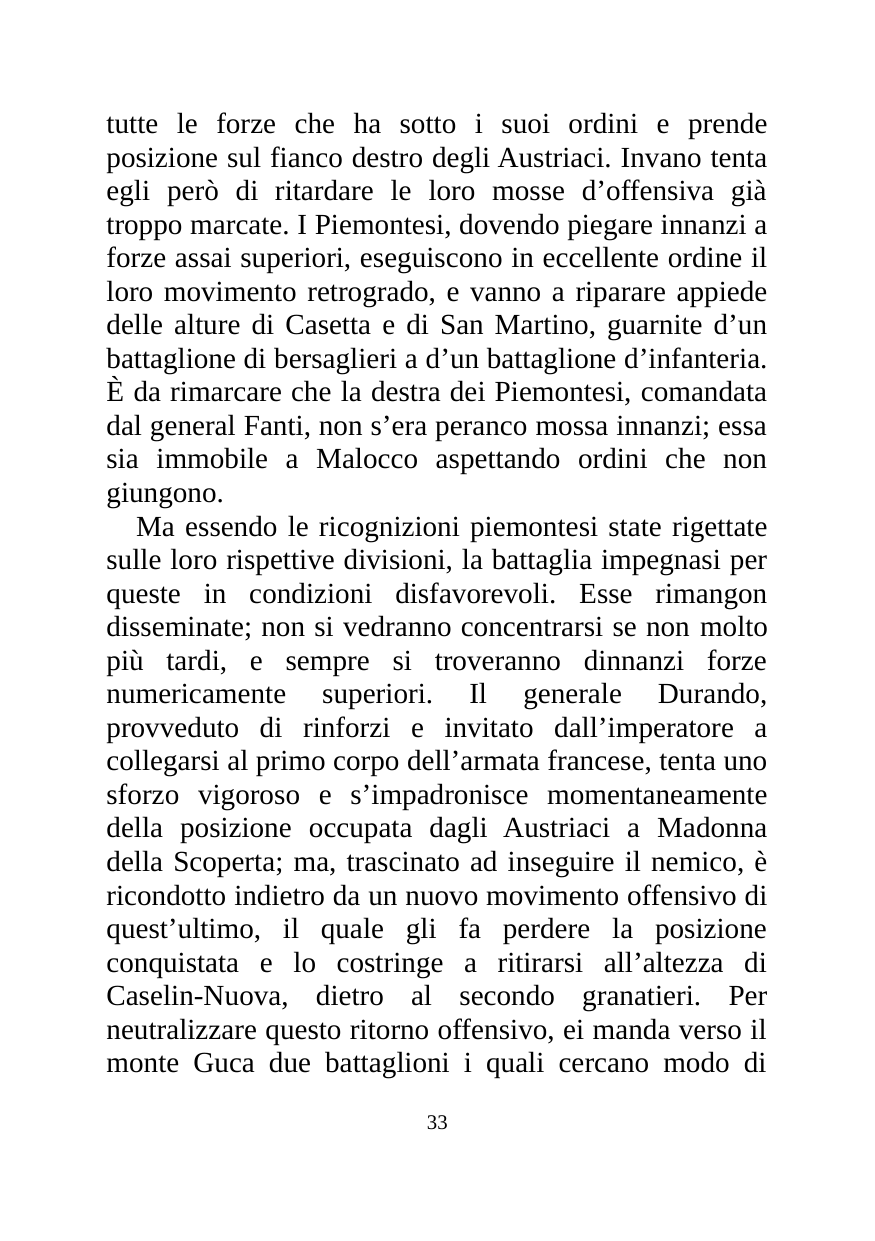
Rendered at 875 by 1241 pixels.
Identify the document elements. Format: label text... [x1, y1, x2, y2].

text tutte le forze che ha sotto i suoi ordini e prende posizione sul fianco destro degli Austriaci. Invano tenta egli però di ritardare le loro mosse d’offensiva già troppo marcate. I Piemontesi, dovendo piegare innanzi a forze assai superiori, eseguiscono in eccellente ordine il loro movimento retrogrado, e vanno a riparare appiede delle alture di Casetta e di San Martino, guarnite d’un battaglione di bersaglieri a d’un battaglione d’infanteria. È da rimarcare che la destra dei Piemontesi, comandata dal general Fanti, non s’era peranco mossa innanzi; essa sia immobile a Malocco aspettando ordini che non giungono. [106, 106, 768, 509]
text Ma essendo le ricognizioni piemontesi state rigettate sulle loro rispettive divisioni, la battaglia impegnasi per queste in condizioni disfavorevoli. Esse rimangon disseminate; non si vedranno concentrarsi se non molto più tardi, e sempre si troveranno dinnanzi forze numericamente superiori. Il generale Durando, provveduto di rinforzi e invitato dall’imperatore a collegarsi al primo corpo dell’armata francese, tenta uno sforzo vigoroso e s’impadronisce momentaneamente della posizione occupata dagli Austriaci a Madonna della Scoperta; ma, trascinato ad inseguire il nemico, è ricondotto indietro da un nuovo movimento offensivo di quest’ultimo, il quale gli fa perdere la posizione conquistata e lo costringe a ritirarsi all’altezza di Caselin-Nuova, dietro al secondo granatieri. Per neutralizzare questo ritorno offensivo, ei manda verso il monte Guca due battaglioni i quali cercano modo di [106, 509, 768, 1079]
